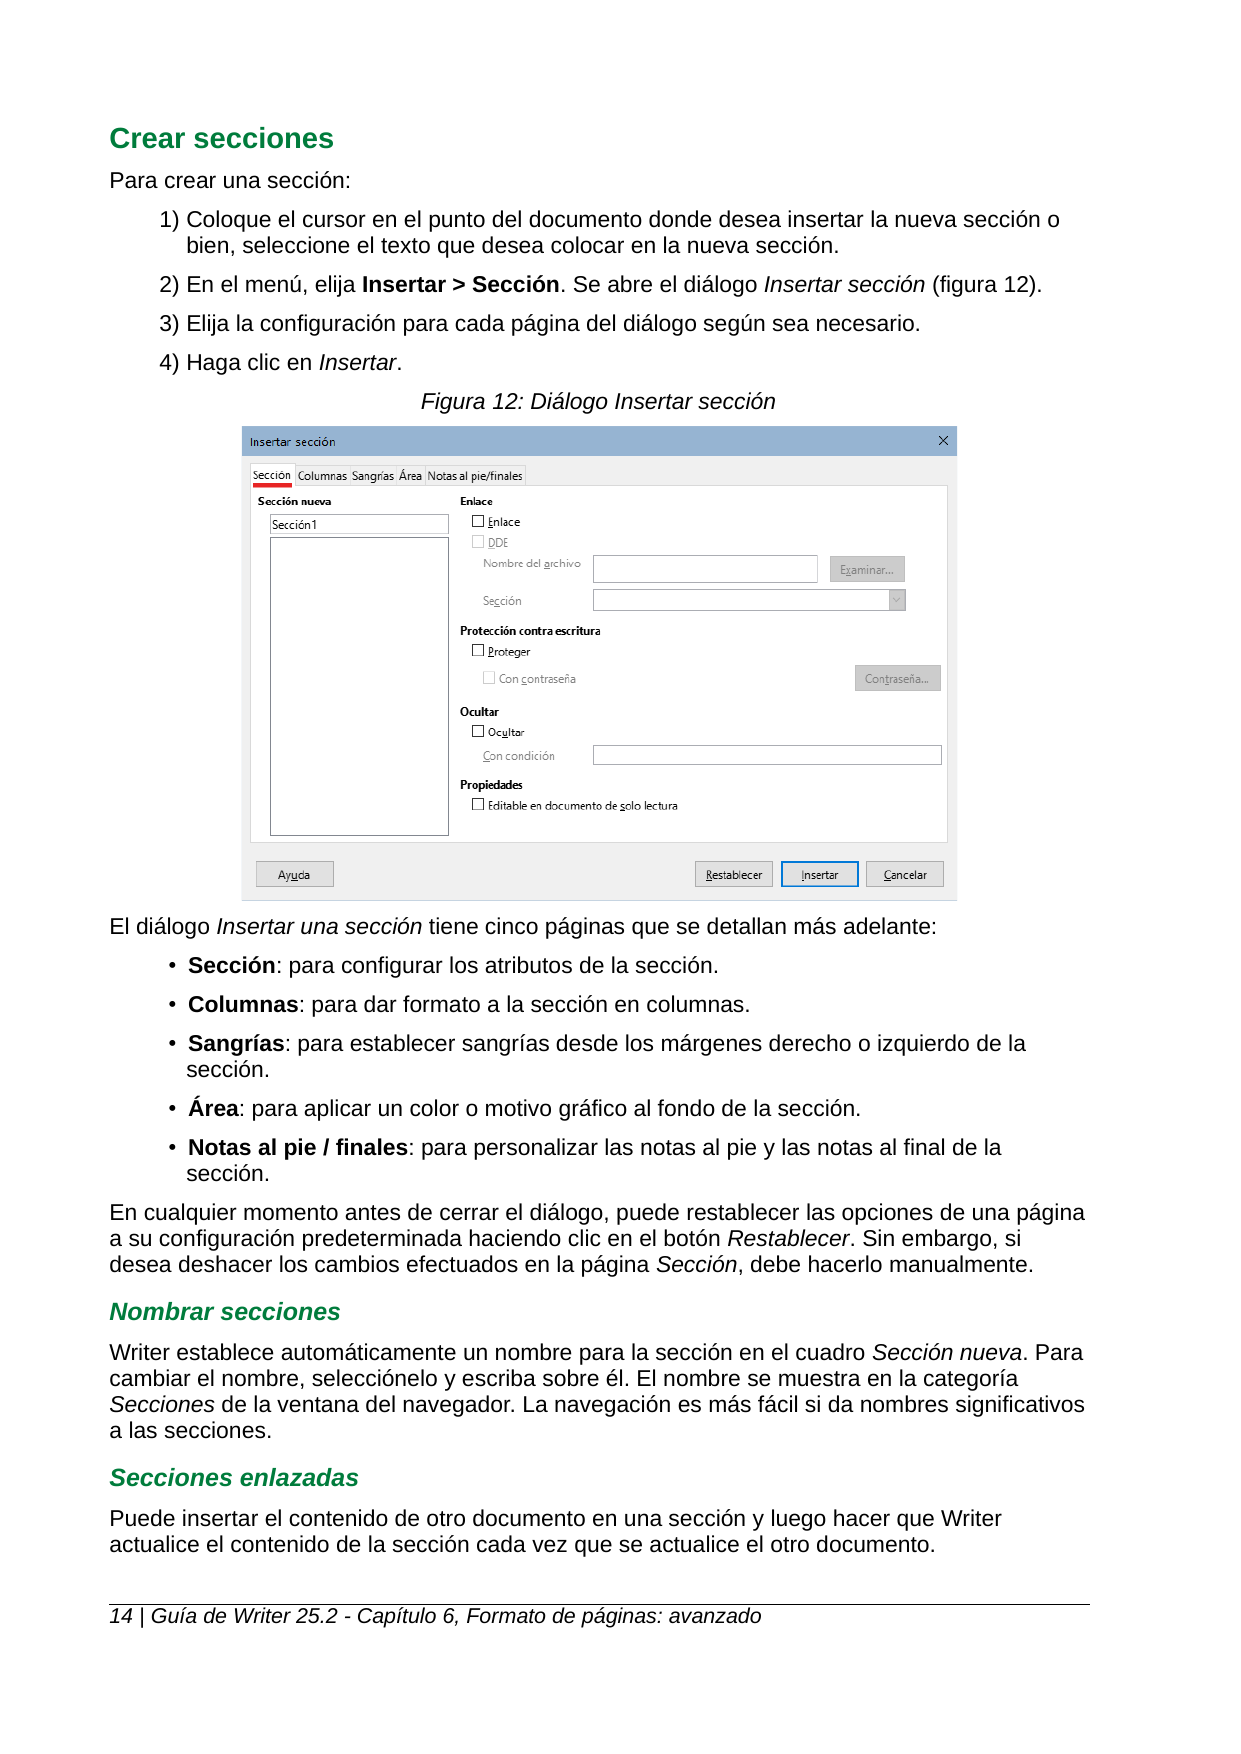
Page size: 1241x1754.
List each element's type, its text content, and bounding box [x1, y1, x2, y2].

list Haga clic en Insertar. [186, 349, 1090, 375]
subtitle Nombrar secciones [109, 1297, 1090, 1326]
list Sección: para configurar los atributos de la sección. [168, 952, 1090, 978]
subtitle Secciones enlazadas [109, 1463, 1090, 1492]
list Notas al pie / finales: para personalizar las notas al pie y las notas al final de la sección. [168, 1133, 1090, 1186]
list El diálogo Insertar una sección tiene cinco páginas que se detallan más adelante: [109, 913, 1090, 939]
list Elija la configuración para cada página del diálogo según sea necesario. [186, 310, 1090, 336]
subtitle Crear secciones [109, 121, 1090, 154]
text Puede insertar el contenido de otro documento en una sección y luego hacer que Writer actualice el contenido de la sección cada vez que se actualice el otro documento. [109, 1504, 1090, 1557]
text En cualquier momento antes de cerrar el diálogo, puede restablecer las opciones de una página a su configuración predeterminada haciendo clic en el botón Restablecer. Sin embargo, si desea deshacer los cambios efectuados en la página Sección, debe hacerlo manualmente. [109, 1199, 1090, 1278]
list Columnas: para dar formato a la sección en columnas. [168, 991, 1090, 1017]
picture [241, 426, 958, 901]
list Área: para aplicar un color o motivo gráfico al fondo de la sección. [168, 1095, 1090, 1121]
text Writer establece automáticamente un nombre para la sección en el cuadro Sección nueva. Para cambiar el nombre, selecciónelo y escriba sobre él. El nombre se muestra en la categoría Secciones de la ventana del navegador. La navegación es más fácil si da nombres significativos a las secciones. [109, 1338, 1090, 1444]
list Para crear una sección: [109, 167, 1090, 193]
list Coloque el cursor en el punto del documento donde desea insertar la nueva sección o bien, seleccione el texto que desea colocar en la nueva sección. [186, 206, 1090, 258]
list En el menú, elija Insertar > Sección. Se abre el diálogo Insertar sección (figura 12). [186, 271, 1090, 297]
text Figura 12: Diálogo Insertar sección [242, 388, 957, 414]
list Sangrías: para establecer sangrías desde los márgenes derecho o izquierdo de la sección. [168, 1029, 1090, 1082]
